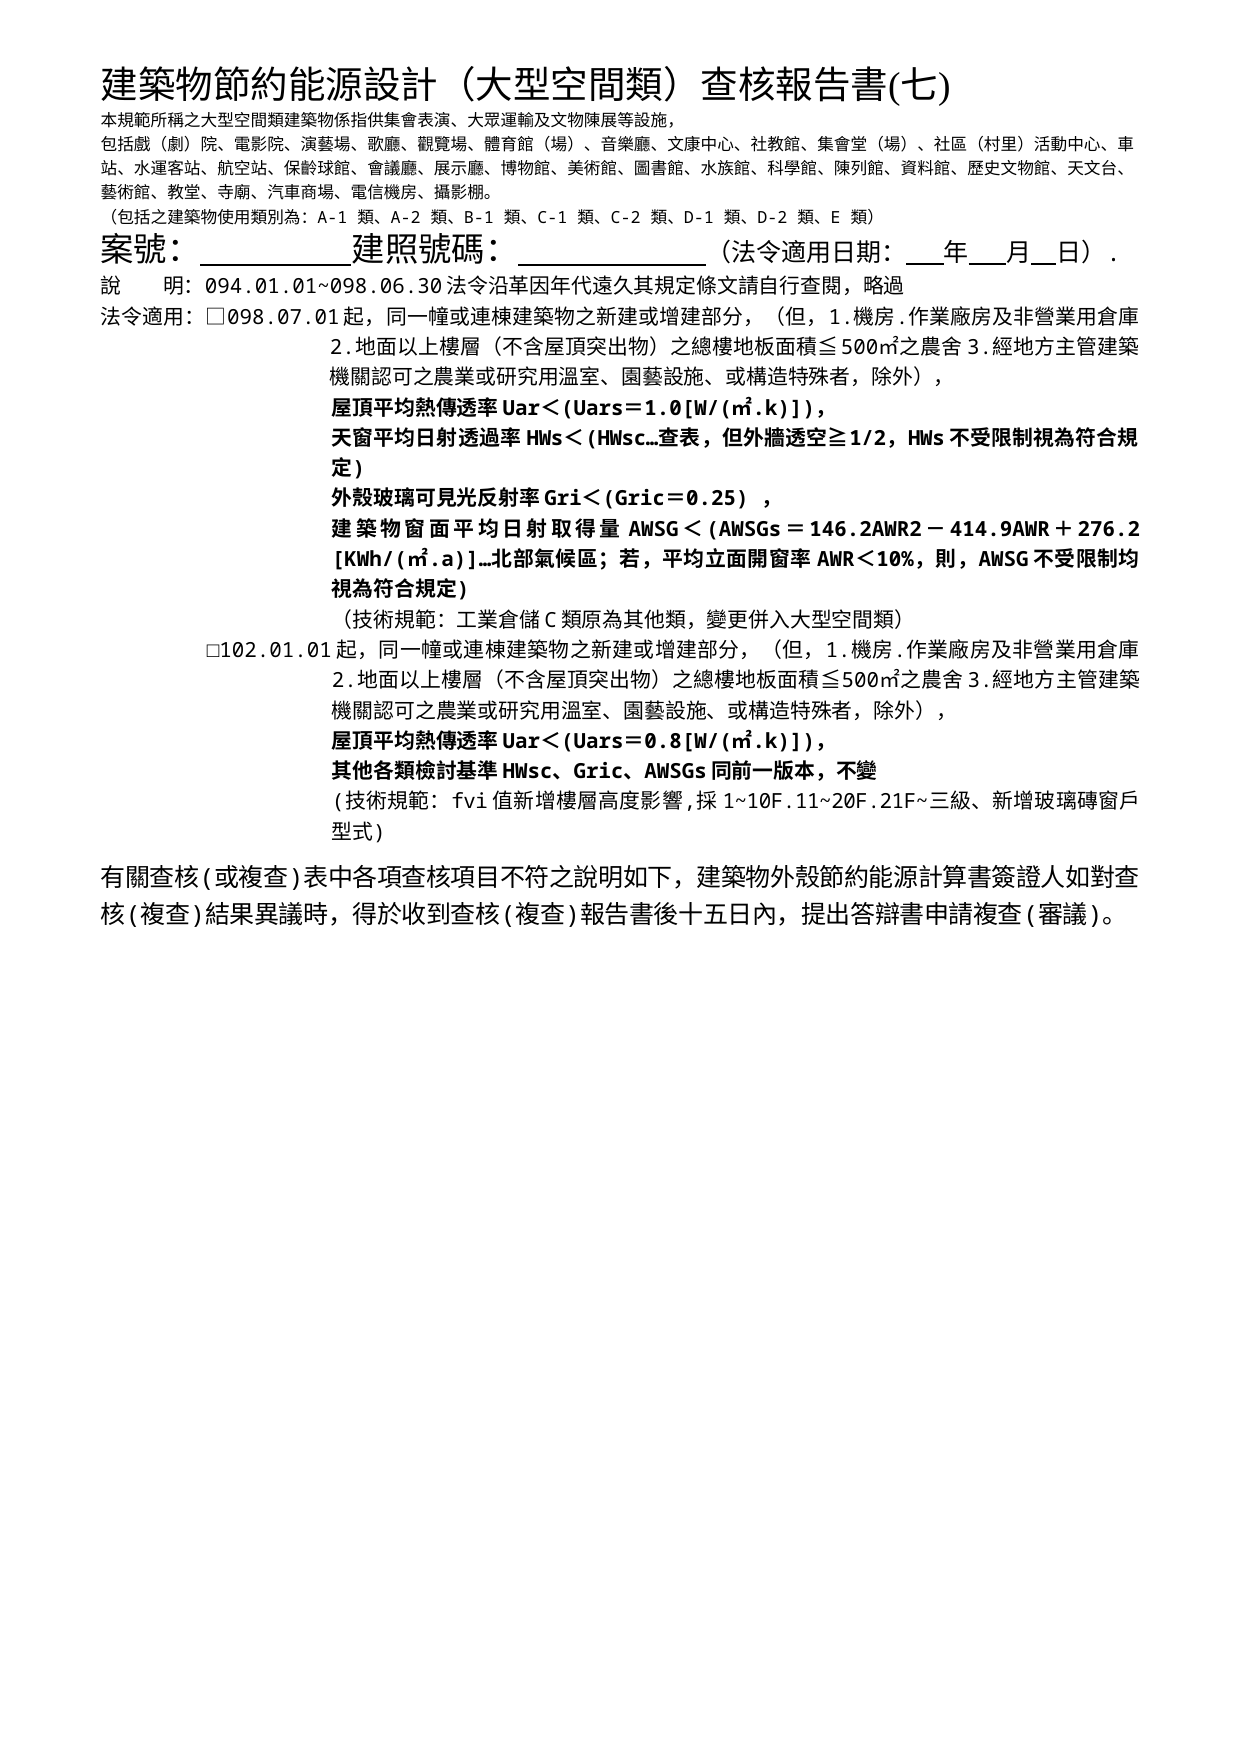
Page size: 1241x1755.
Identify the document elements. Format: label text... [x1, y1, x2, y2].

text 建築物窗面平均日射取得量AWSG＜(AWSGs＝146.2AWR2－414.9AWR＋276.2 [KWh/(㎡.a)]…北部氣候區；若，平均立面開窗率AWR＜10%，則，AWSG不受限制均視為符合規定) [332, 512, 1140, 603]
text 有關查核(或複查)表中各項查核項目不符之說明如下，建築物外殼節約能源計算書簽證人如對查核(複查)結果異議時，得於收到查核(複查)報告書後十五日內，提出答辯書申請複查(審議)。 [100, 858, 1140, 930]
text 其他各類檢討基準HWsc、Gric、AWSGs同前一版本，不變 [332, 754, 1140, 785]
text 說 明：094.01.01~098.06.30法令沿革因年代遠久其規定條文請自行查閱，略過 [100, 269, 1140, 300]
text 建築物節約能源設計（大型空間類）查核報告書(七) [100, 65, 1140, 107]
text 外殼玻璃可見光反射率Gri＜(Gric＝0.25) ， [332, 482, 1140, 512]
text 法令適用：□098.07.01起，同一幢或連棟建築物之新建或增建部分，（但，1.機房.作業廠房及非營業用倉庫2.地面以上樓層（不含屋頂突出物）之總樓地板面積≦500㎡之農舍3.經地方主管建築機關認可之農業或研究用溫室、園藝設施、或構造特殊者，除外）， [100, 300, 1140, 391]
text 屋頂平均熱傳透率Uar＜(Uars＝1.0[W/(㎡.k)])， [332, 391, 1140, 421]
text 屋頂平均熱傳透率Uar＜(Uars＝0.8[W/(㎡.k)])， [332, 724, 1140, 754]
text （包括之建築物使用類別為：A-1 類、A-2 類、B-1 類、C-1 類、C-2 類、D-1 類、D-2 類、E 類） [100, 204, 1140, 228]
text 案號： 建照號碼： （法令適用日期： 年 月 日）. [100, 228, 1140, 269]
text （技術規範：工業倉儲C類原為其他類，變更併入大型空間類） [332, 603, 1140, 633]
text 本規範所稱之大型空間類建築物係指供集會表演、大眾運輸及文物陳展等設施， [100, 107, 1140, 131]
text (技術規範：fvi值新增樓層高度影響,採1~10F.11~20F.21F~三級、新增玻璃磚窗戶型式) [332, 785, 1140, 845]
text 天窗平均日射透過率HWs＜(HWsc…查表，但外牆透空≧1/2，HWs不受限制視為符合規定) [332, 421, 1140, 482]
text □102.01.01起，同一幢或連棟建築物之新建或增建部分，（但，1.機房.作業廠房及非營業用倉庫2.地面以上樓層（不含屋頂突出物）之總樓地板面積≦500㎡之農舍3.經地方主管建築機關認可之農業或研究用溫室、園藝設施、或構造特殊者，除外）， [207, 633, 1140, 724]
text 包括戲（劇）院、電影院、演藝場、歌廳、觀覽場、體育館（場）、音樂廳、文康中心、社教館、集會堂（場）、社區（村里）活動中心、車站、水運客站、航空站、保齡球館、會議廳、展示廳、博物館、美術館、圖書館、水族館、科學館、陳列館、資料館、歷史文物館、天文台、藝術館、教堂、寺廟、汽車商場、電信機房、攝影棚。 [100, 131, 1140, 204]
